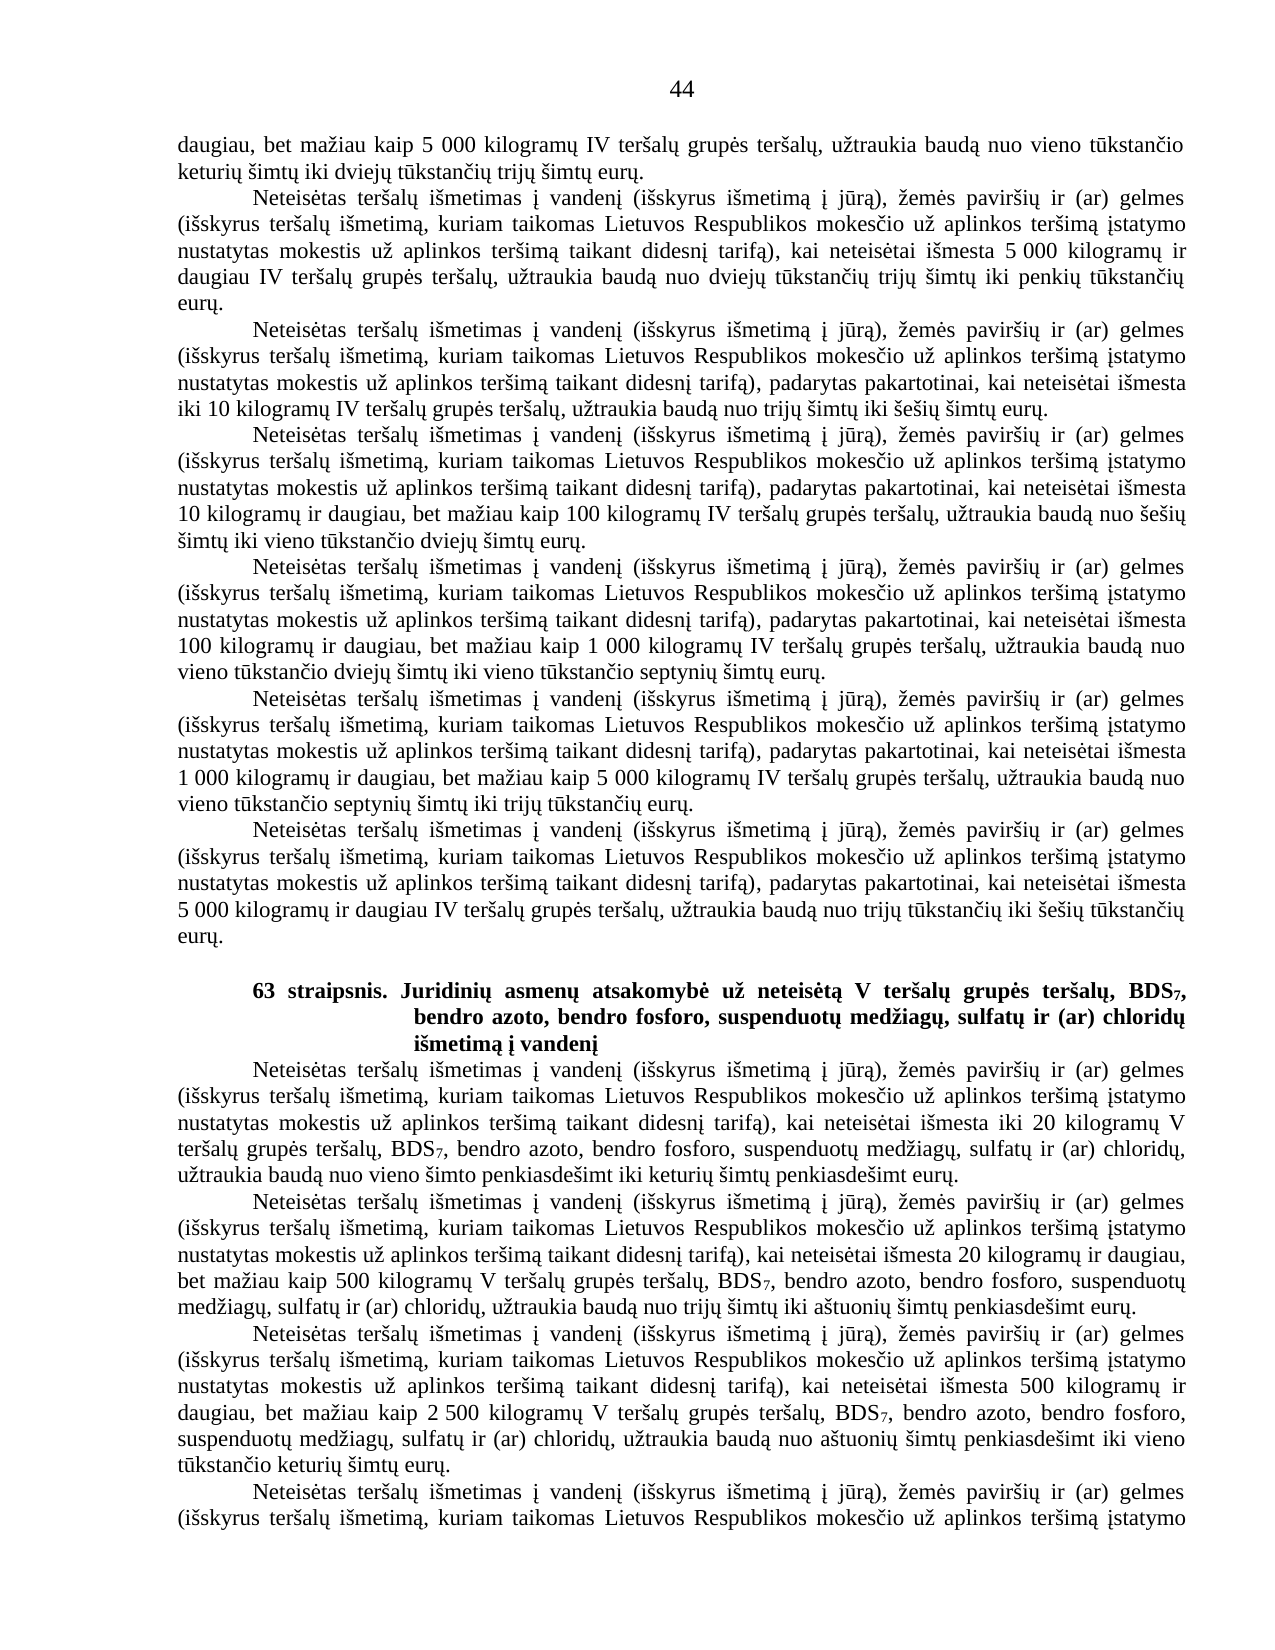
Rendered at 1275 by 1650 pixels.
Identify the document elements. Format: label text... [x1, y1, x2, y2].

text Neteisėtas teršalų išmetimas į vandenį (išskyrus išmetimą į jūrą), žemės paviršių ir (ar) gelmes (išskyrus teršalų išmetimą, kuriam taikomas Lietuvos Respublikos mokesčio už aplinkos teršimą įstatymo nustatytas mokestis už aplinkos teršimą taikant didesnį tarifą), padarytas pakartotinai, kai neteisėtai išmesta 10 kilogramų ir daugiau, bet mažiau kaip 100 kilogramų IV teršalų grupės teršalų, užtraukia baudą nuo šešių šimtų iki vieno tūkstančio dviejų šimtų eurų. [177, 421, 1186, 553]
text Neteisėtas teršalų išmetimas į vandenį (išskyrus išmetimą į jūrą), žemės paviršių ir (ar) gelmes (išskyrus teršalų išmetimą, kuriam taikomas Lietuvos Respublikos mokesčio už aplinkos teršimą įstatymo nustatytas mokestis už aplinkos teršimą taikant didesnį tarifą), padarytas pakartotinai, kai neteisėtai išmesta 1 000 kilogramų ir daugiau, bet mažiau kaip 5 000 kilogramų IV teršalų grupės teršalų, užtraukia baudą nuo vieno tūkstančio septynių šimtų iki trijų tūkstančių eurų. [177, 685, 1186, 817]
text Neteisėtas teršalų išmetimas į vandenį (išskyrus išmetimą į jūrą), žemės paviršių ir (ar) gelmes (išskyrus teršalų išmetimą, kuriam taikomas Lietuvos Respublikos mokesčio už aplinkos teršimą įstatymo nustatytas mokestis už aplinkos teršimą taikant didesnį tarifą), kai neteisėtai išmesta iki 20 kilogramų V teršalų grupės teršalų, BDS7, bendro azoto, bendro fosforo, suspenduotų medžiagų, sulfatų ir (ar) chloridų, užtraukia baudą nuo vieno šimto penkiasdešimt iki keturių šimtų penkiasdešimt eurų. [177, 1056, 1186, 1188]
text Neteisėtas teršalų išmetimas į vandenį (išskyrus išmetimą į jūrą), žemės paviršių ir (ar) gelmes (išskyrus teršalų išmetimą, kuriam taikomas Lietuvos Respublikos mokesčio už aplinkos teršimą įstatymo [177, 1478, 1186, 1531]
text daugiau, bet mažiau kaip 5 000 kilogramų IV teršalų grupės teršalų, užtraukia baudą nuo vieno tūkstančio keturių šimtų iki dviejų tūkstančių trijų šimtų eurų. [177, 131, 1186, 184]
text Neteisėtas teršalų išmetimas į vandenį (išskyrus išmetimą į jūrą), žemės paviršių ir (ar) gelmes (išskyrus teršalų išmetimą, kuriam taikomas Lietuvos Respublikos mokesčio už aplinkos teršimą įstatymo nustatytas mokestis už aplinkos teršimą taikant didesnį tarifą), kai neteisėtai išmesta 20 kilogramų ir daugiau, bet mažiau kaip 500 kilogramų V teršalų grupės teršalų, BDS7, bendro azoto, bendro fosforo, suspenduotų medžiagų, sulfatų ir (ar) chloridų, užtraukia baudą nuo trijų šimtų iki aštuonių šimtų penkiasdešimt eurų. [177, 1188, 1186, 1320]
text Neteisėtas teršalų išmetimas į vandenį (išskyrus išmetimą į jūrą), žemės paviršių ir (ar) gelmes (išskyrus teršalų išmetimą, kuriam taikomas Lietuvos Respublikos mokesčio už aplinkos teršimą įstatymo nustatytas mokestis už aplinkos teršimą taikant didesnį tarifą), padarytas pakartotinai, kai neteisėtai išmesta iki 10 kilogramų IV teršalų grupės teršalų, užtraukia baudą nuo trijų šimtų iki šešių šimtų eurų. [177, 316, 1186, 421]
text Neteisėtas teršalų išmetimas į vandenį (išskyrus išmetimą į jūrą), žemės paviršių ir (ar) gelmes (išskyrus teršalų išmetimą, kuriam taikomas Lietuvos Respublikos mokesčio už aplinkos teršimą įstatymo nustatytas mokestis už aplinkos teršimą taikant didesnį tarifą), kai neteisėtai išmesta 5 000 kilogramų ir daugiau IV teršalų grupės teršalų, užtraukia baudą nuo dviejų tūkstančių trijų šimtų iki penkių tūkstančių eurų. [177, 184, 1186, 316]
text Neteisėtas teršalų išmetimas į vandenį (išskyrus išmetimą į jūrą), žemės paviršių ir (ar) gelmes (išskyrus teršalų išmetimą, kuriam taikomas Lietuvos Respublikos mokesčio už aplinkos teršimą įstatymo nustatytas mokestis už aplinkos teršimą taikant didesnį tarifą), padarytas pakartotinai, kai neteisėtai išmesta 5 000 kilogramų ir daugiau IV teršalų grupės teršalų, užtraukia baudą nuo trijų tūkstančių iki šešių tūkstančių eurų. [177, 817, 1186, 948]
text Neteisėtas teršalų išmetimas į vandenį (išskyrus išmetimą į jūrą), žemės paviršių ir (ar) gelmes (išskyrus teršalų išmetimą, kuriam taikomas Lietuvos Respublikos mokesčio už aplinkos teršimą įstatymo nustatytas mokestis už aplinkos teršimą taikant didesnį tarifą), kai neteisėtai išmesta 500 kilogramų ir daugiau, bet mažiau kaip 2 500 kilogramų V teršalų grupės teršalų, BDS7, bendro azoto, bendro fosforo, suspenduotų medžiagų, sulfatų ir (ar) chloridų, užtraukia baudą nuo aštuonių šimtų penkiasdešimt iki vieno tūkstančio keturių šimtų eurų. [177, 1320, 1186, 1478]
text Neteisėtas teršalų išmetimas į vandenį (išskyrus išmetimą į jūrą), žemės paviršių ir (ar) gelmes (išskyrus teršalų išmetimą, kuriam taikomas Lietuvos Respublikos mokesčio už aplinkos teršimą įstatymo nustatytas mokestis už aplinkos teršimą taikant didesnį tarifą), padarytas pakartotinai, kai neteisėtai išmesta 100 kilogramų ir daugiau, bet mažiau kaip 1 000 kilogramų IV teršalų grupės teršalų, užtraukia baudą nuo vieno tūkstančio dviejų šimtų iki vieno tūkstančio septynių šimtų eurų. [177, 553, 1186, 685]
text 63 straipsnis. Juridinių asmenų atsakomybė už neteisėtą V teršalų grupės teršalų, BDS7, bendro azoto, bendro fosforo, suspenduotų medžiagų, sulfatų ir (ar) chloridų išmetimą į vandenį [252, 977, 1186, 1056]
